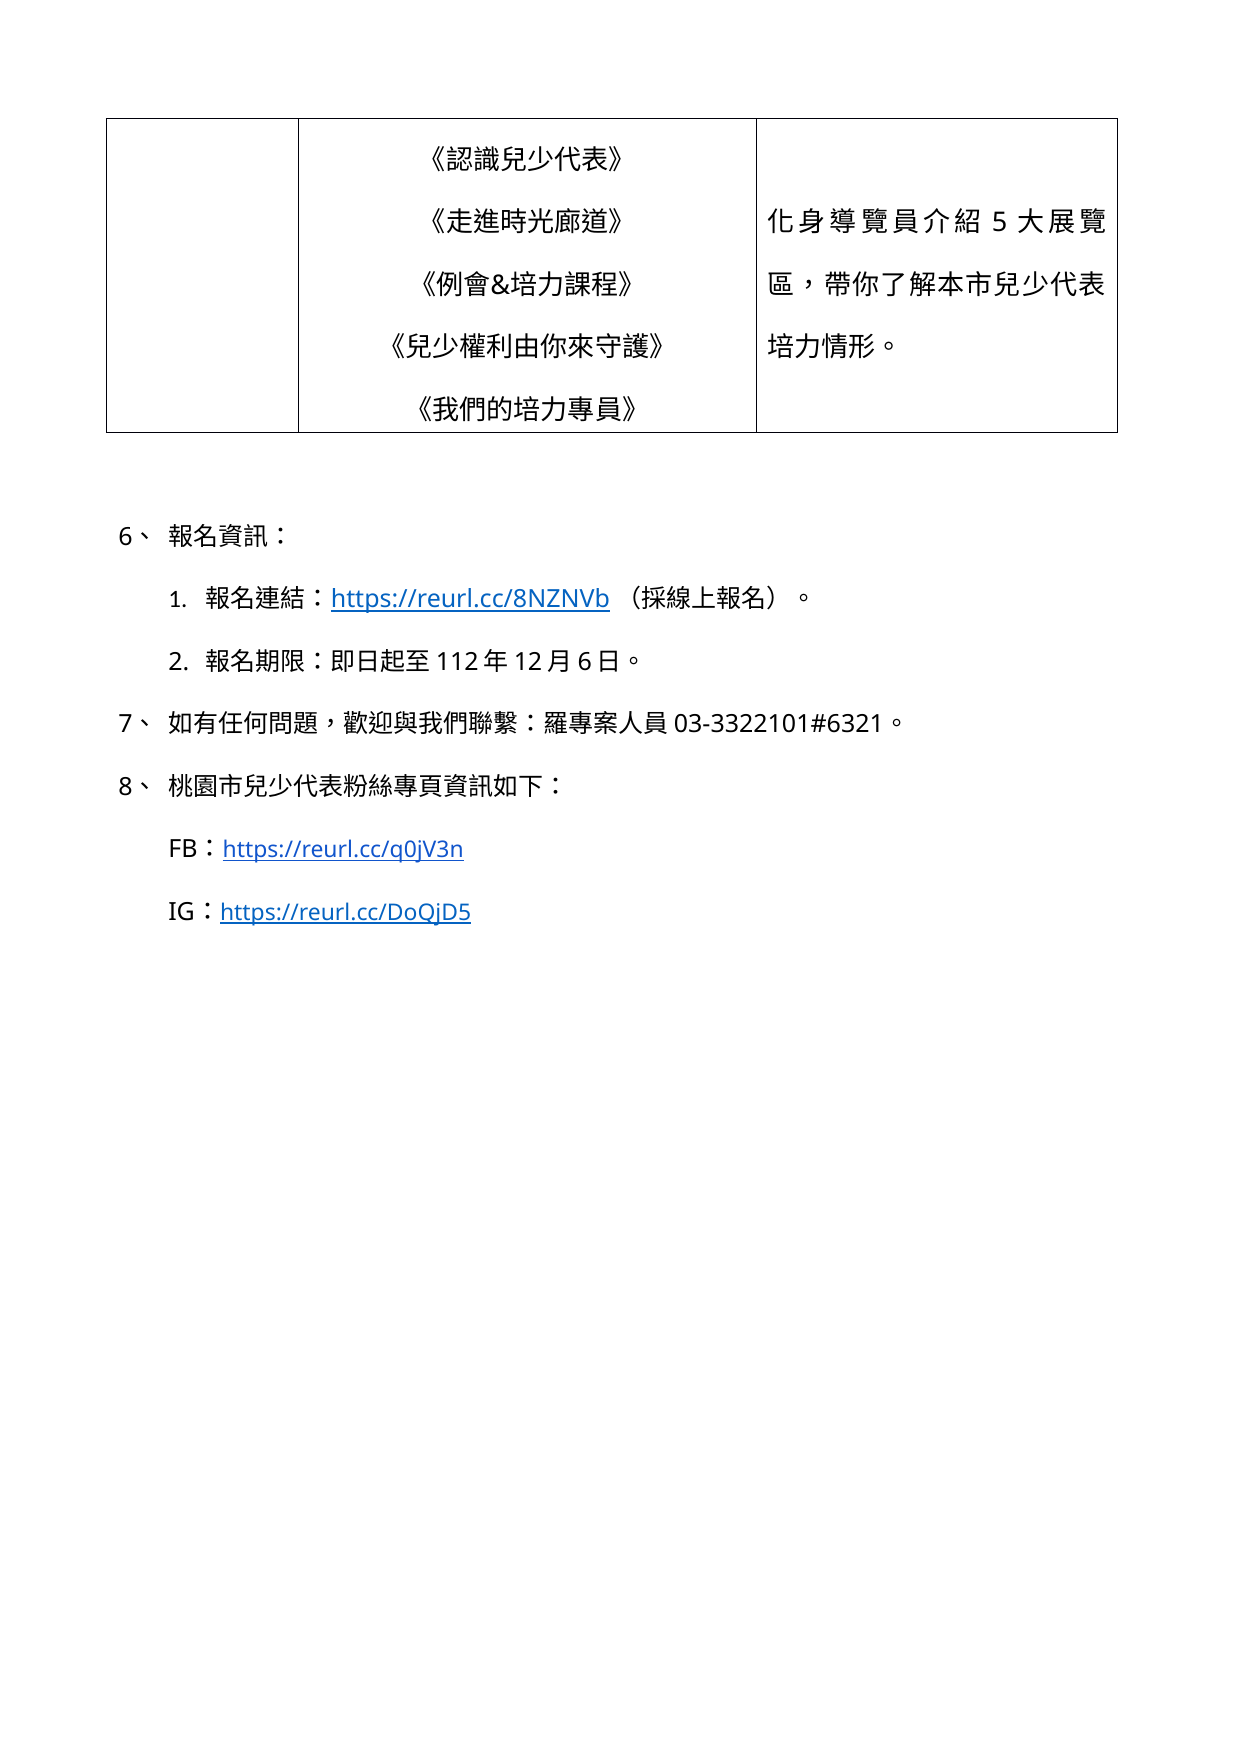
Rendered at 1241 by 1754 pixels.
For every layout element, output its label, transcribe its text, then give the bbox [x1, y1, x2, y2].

table_cell 《認識兒少代表》 《走進時光廊道》 《例會&培力課程》 《兒少權利由你來守護》 《我們的培力專員》 [299, 119, 756, 432]
list 如有任何問題，歡迎與我們聯繫：羅專案人員 03-3322101#6321。 [118, 683, 1122, 745]
table_cell 化身導覽員介紹5大展覽區，帶你了解本市兒少代表培力情形。 [757, 119, 1117, 432]
list 報名連結：https://reurl.cc/8NZNVb （採線上報名）。 [168, 558, 1122, 620]
list 報名資訊： [118, 495, 1122, 558]
list 桃園市兒少代表粉絲專頁資訊如下： [118, 745, 1122, 808]
list IG：https://reurl.cc/DoQjD5 [168, 870, 1122, 933]
table_cell [107, 119, 298, 432]
list 報名期限：即日起至112年12月6日。 [168, 620, 1122, 683]
list FB：https://reurl.cc/q0jV3n [168, 808, 1122, 870]
